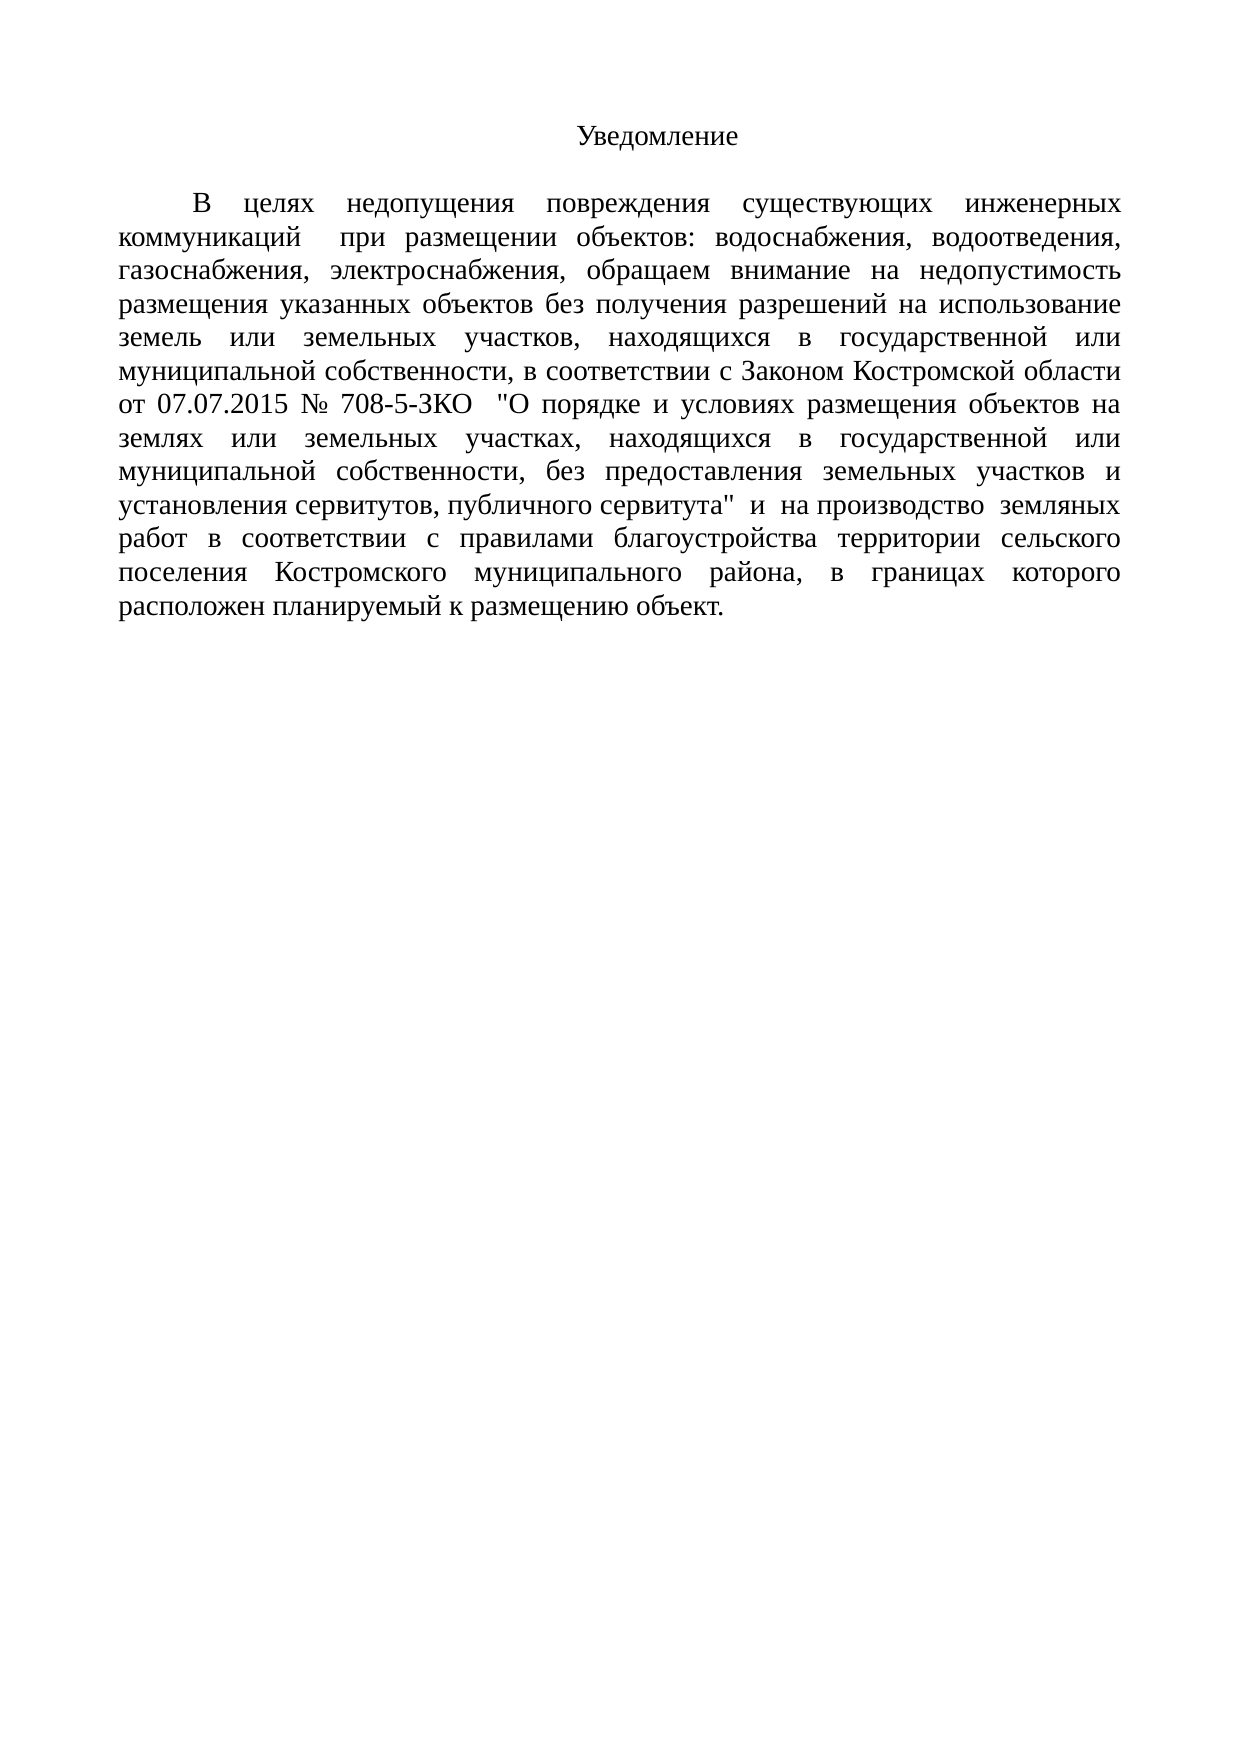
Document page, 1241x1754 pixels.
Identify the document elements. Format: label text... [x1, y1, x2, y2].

text В целях недопущения повреждения существующих инженерных коммуникаций при размещении объектов: водоснабжения, водоотведения, газоснабжения, электроснабжения, обращаем внимание на недопустимость размещения указанных объектов без получения разрешений на использование земель или земельных участков, находящихся в государственной или муниципальной собственности, в соответствии с Законом Костромской области от 07.07.2015 № 708-5-ЗКО "О порядке и условиях размещения объектов на землях или земельных участках, находящихся в государственной или муниципальной собственности, без предоставления земельных участков и установления сервитутов, публичного сервитута" и на производство земляных работ в соответствии с правилами благоустройства территории сельского поселения Костромского муниципального района, в границах которого расположен планируемый к размещению объект. [118, 185, 1122, 621]
text Уведомление [118, 118, 1122, 152]
